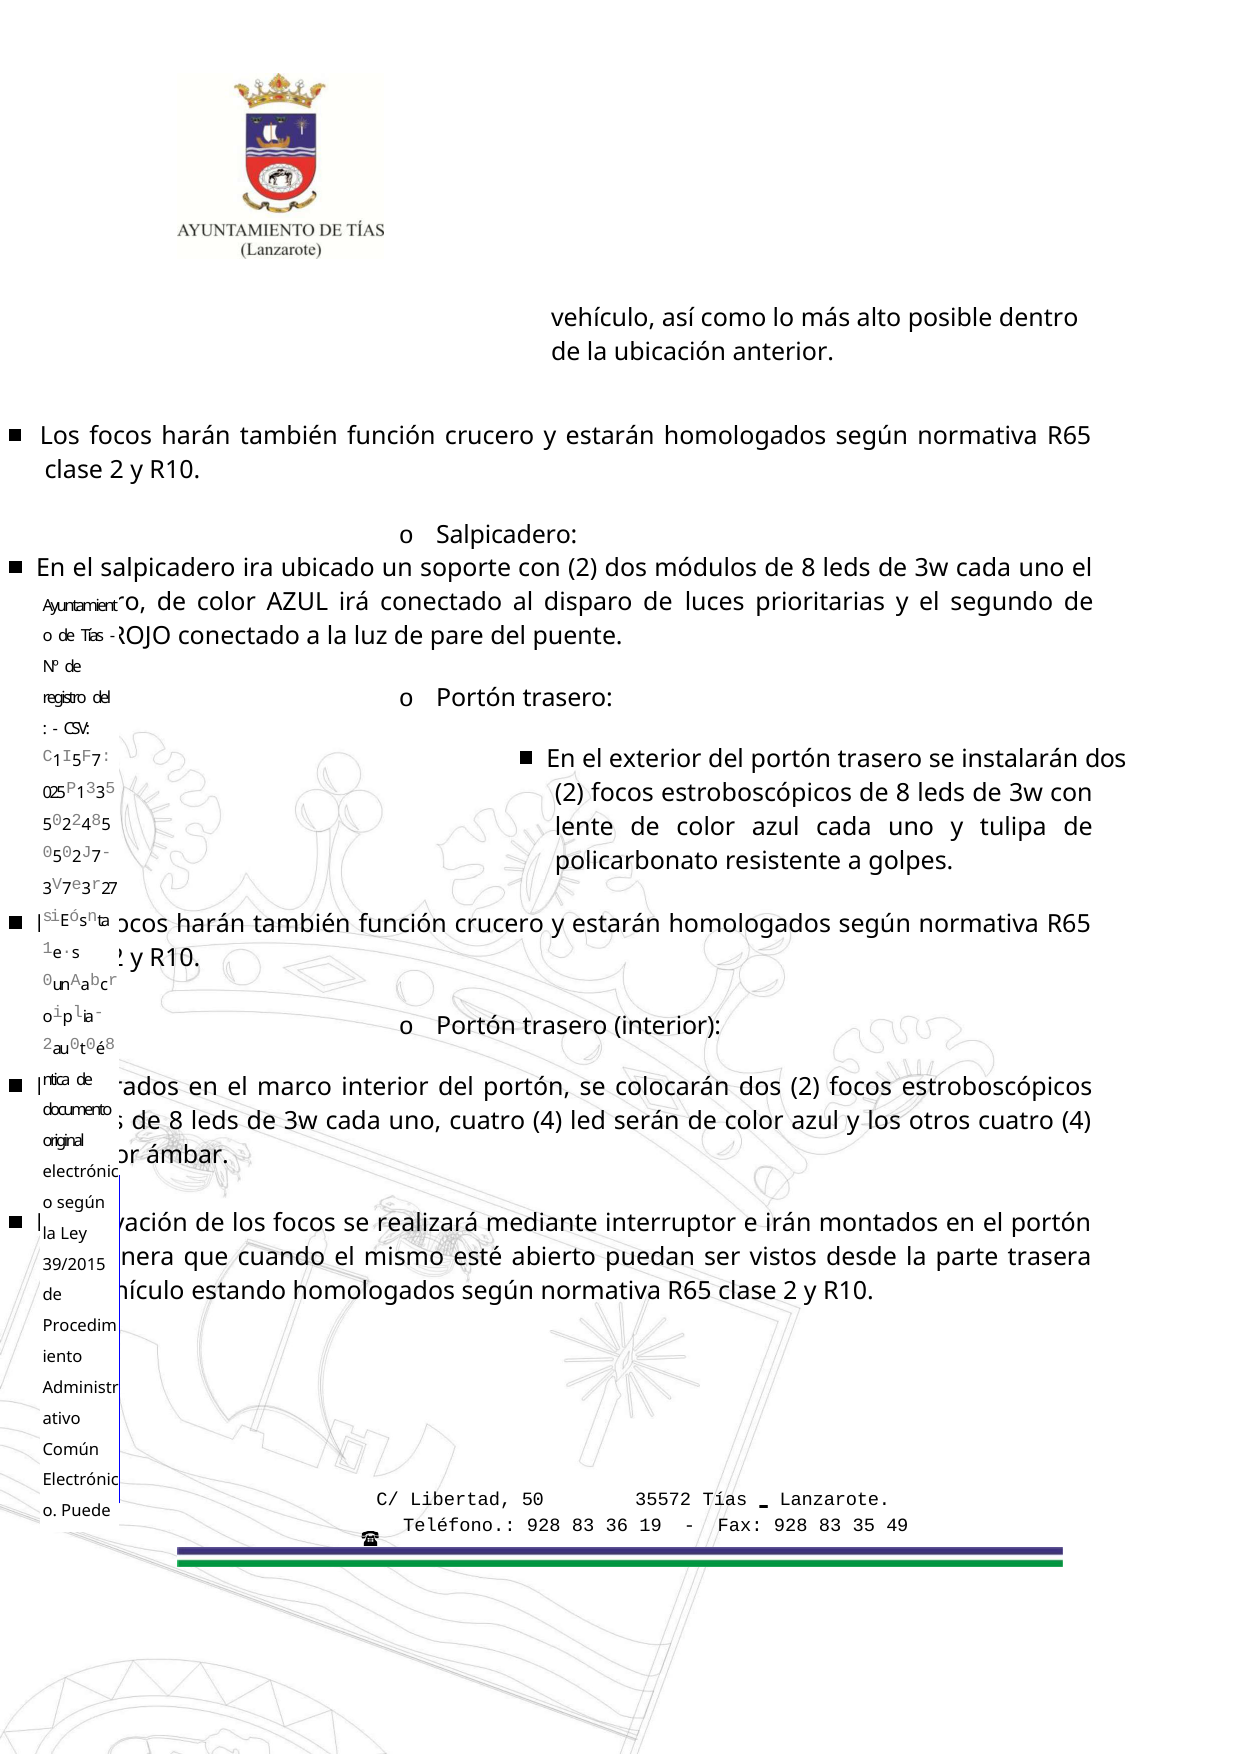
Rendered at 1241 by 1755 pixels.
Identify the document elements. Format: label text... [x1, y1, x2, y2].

list Ayuntamiento de Tías - Nº de registro del : - CSV: C1I5F7:025P133550224850502J7-3V7e3r27siEósnta 1e.s 0unAabcroiplia-2au0t0é8ntica de documento original electrónico según la Ley 39/2015 de Procedimiento Administrativo Común Electrónico. Puede comprobar su autenticidad en: [42, 593, 119, 1532]
